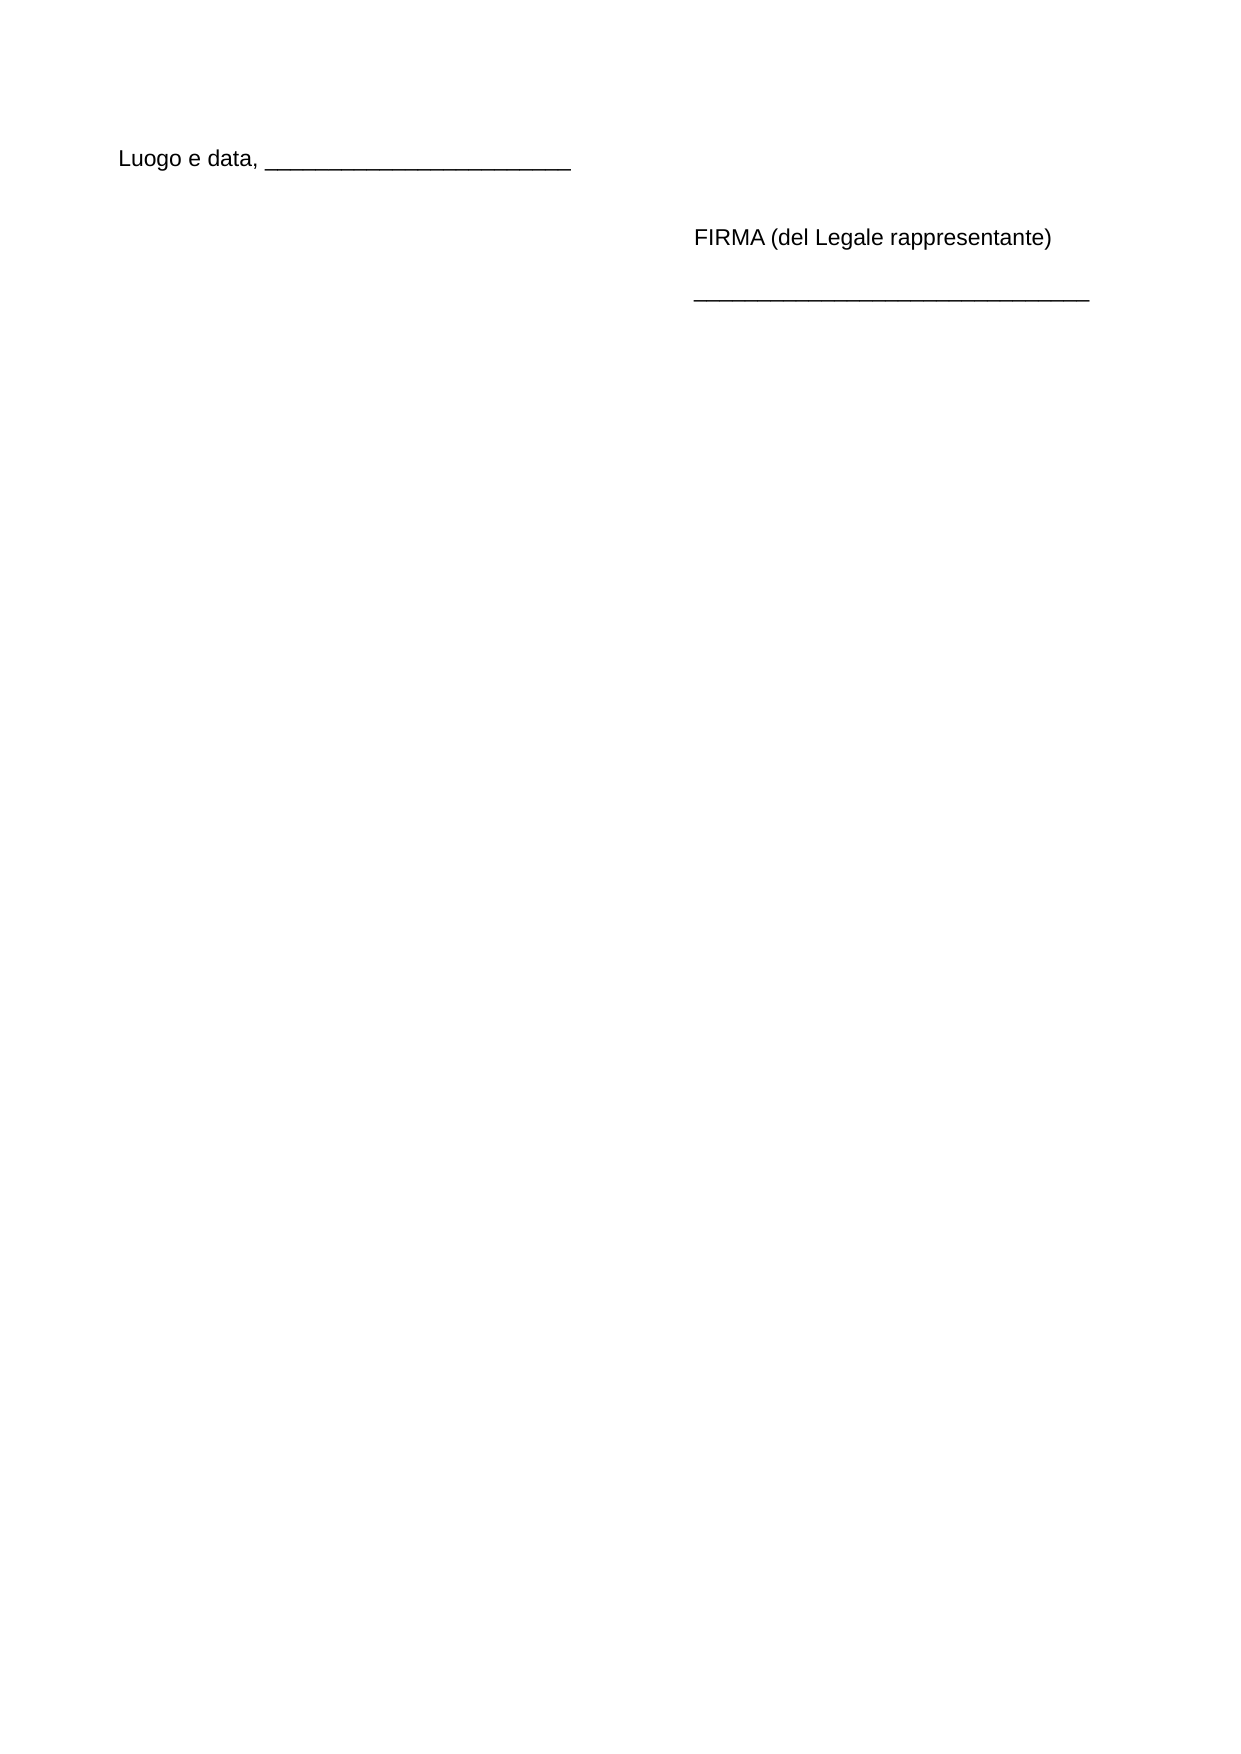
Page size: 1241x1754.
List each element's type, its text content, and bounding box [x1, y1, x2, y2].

text Luogo e data, ________________________ [118, 144, 1122, 171]
text _______________________________ [694, 276, 1122, 303]
text FIRMA (del Legale rappresentante) [694, 223, 1122, 250]
